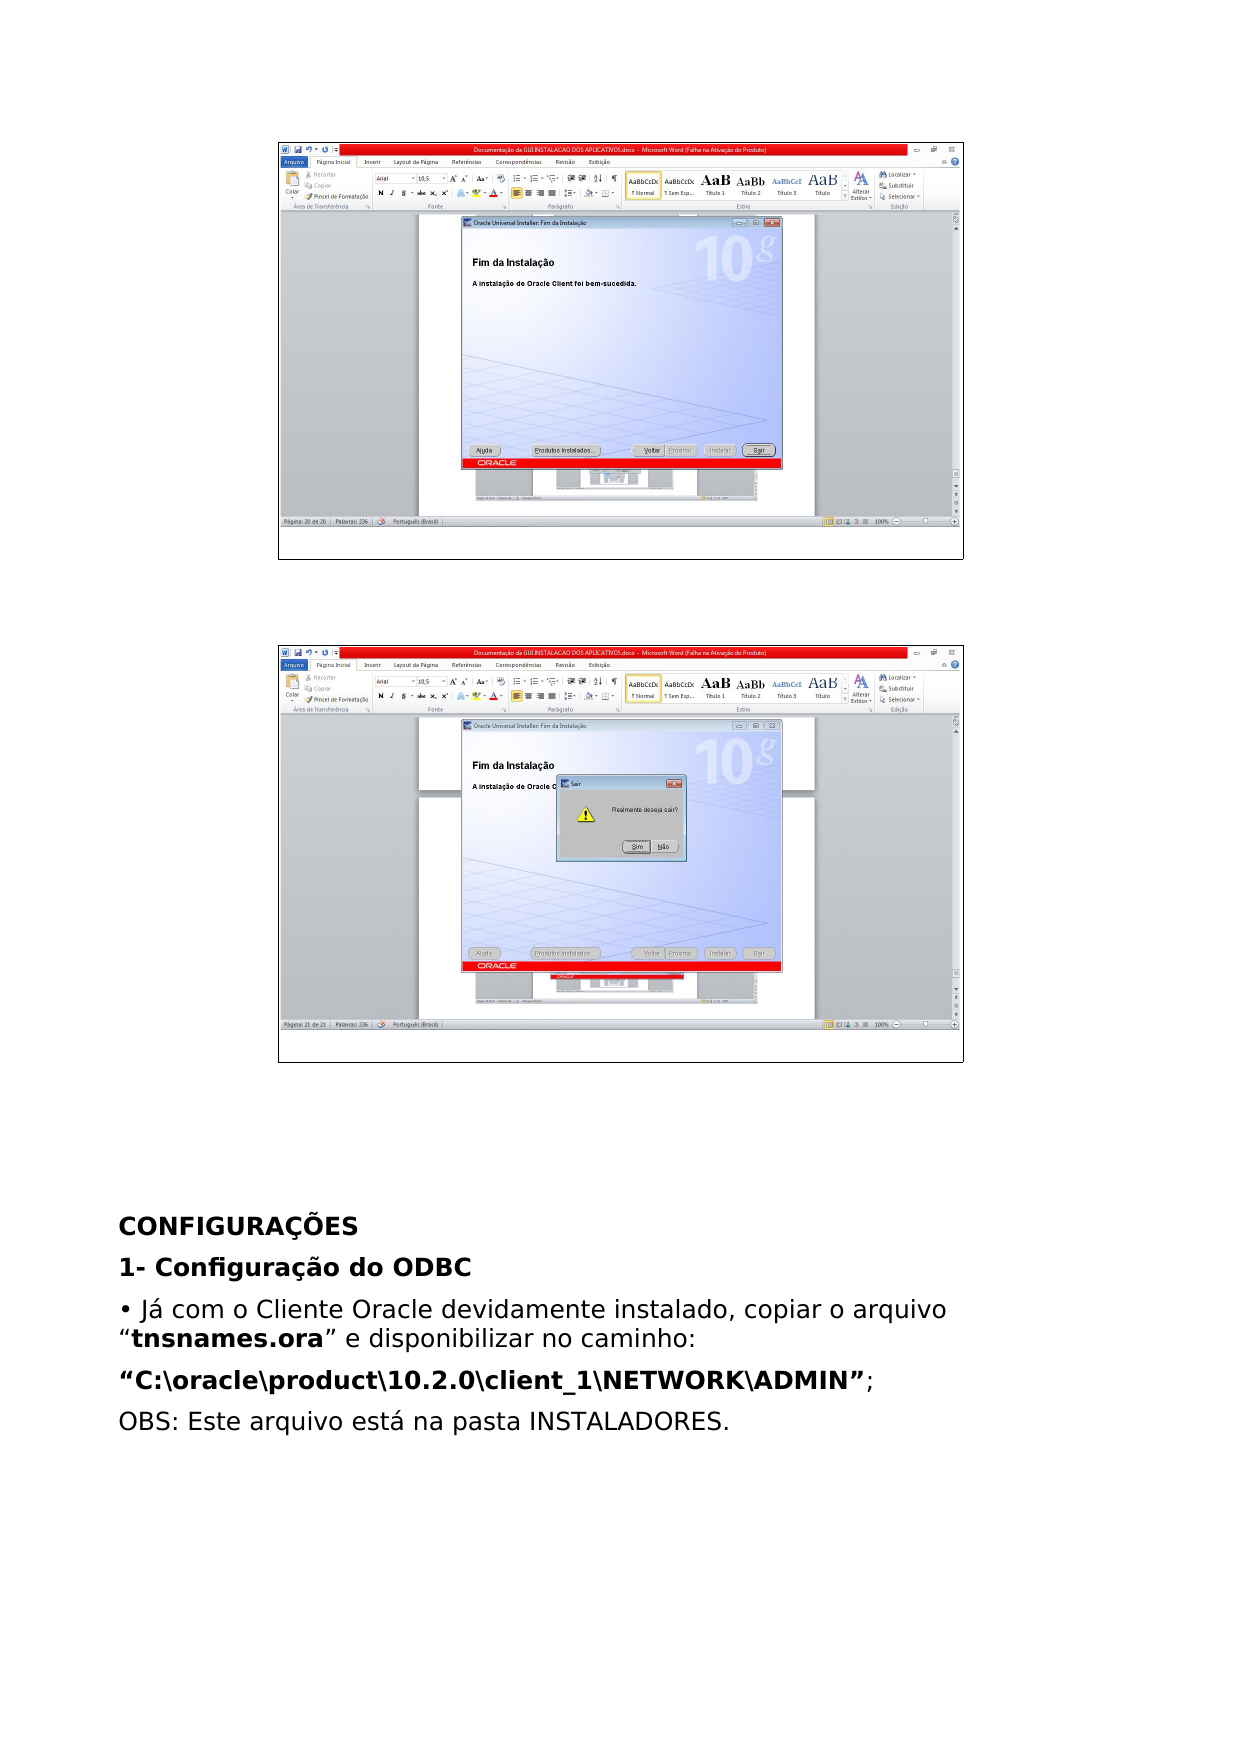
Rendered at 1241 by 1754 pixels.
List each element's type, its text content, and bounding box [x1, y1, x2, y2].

text OBS: Este arquivo está na pasta INSTALADORES. [118, 1407, 1122, 1437]
text CONFIGURAÇÕES [118, 1124, 1122, 1241]
table_header [279, 143, 963, 559]
table_header [279, 646, 963, 1062]
picture [280, 144, 960, 527]
text “C:\oracle\product\10.2.0\client_1\NETWORK\ADMIN”; [118, 1366, 1122, 1395]
text • Já com o Cliente Oracle devidamente instalado, copiar o arquivo “tnsnames.ora” e disponibilizar no caminho: [118, 1295, 1122, 1353]
text 1- Configuração do ODBC [118, 1253, 1122, 1282]
picture [280, 647, 960, 1030]
